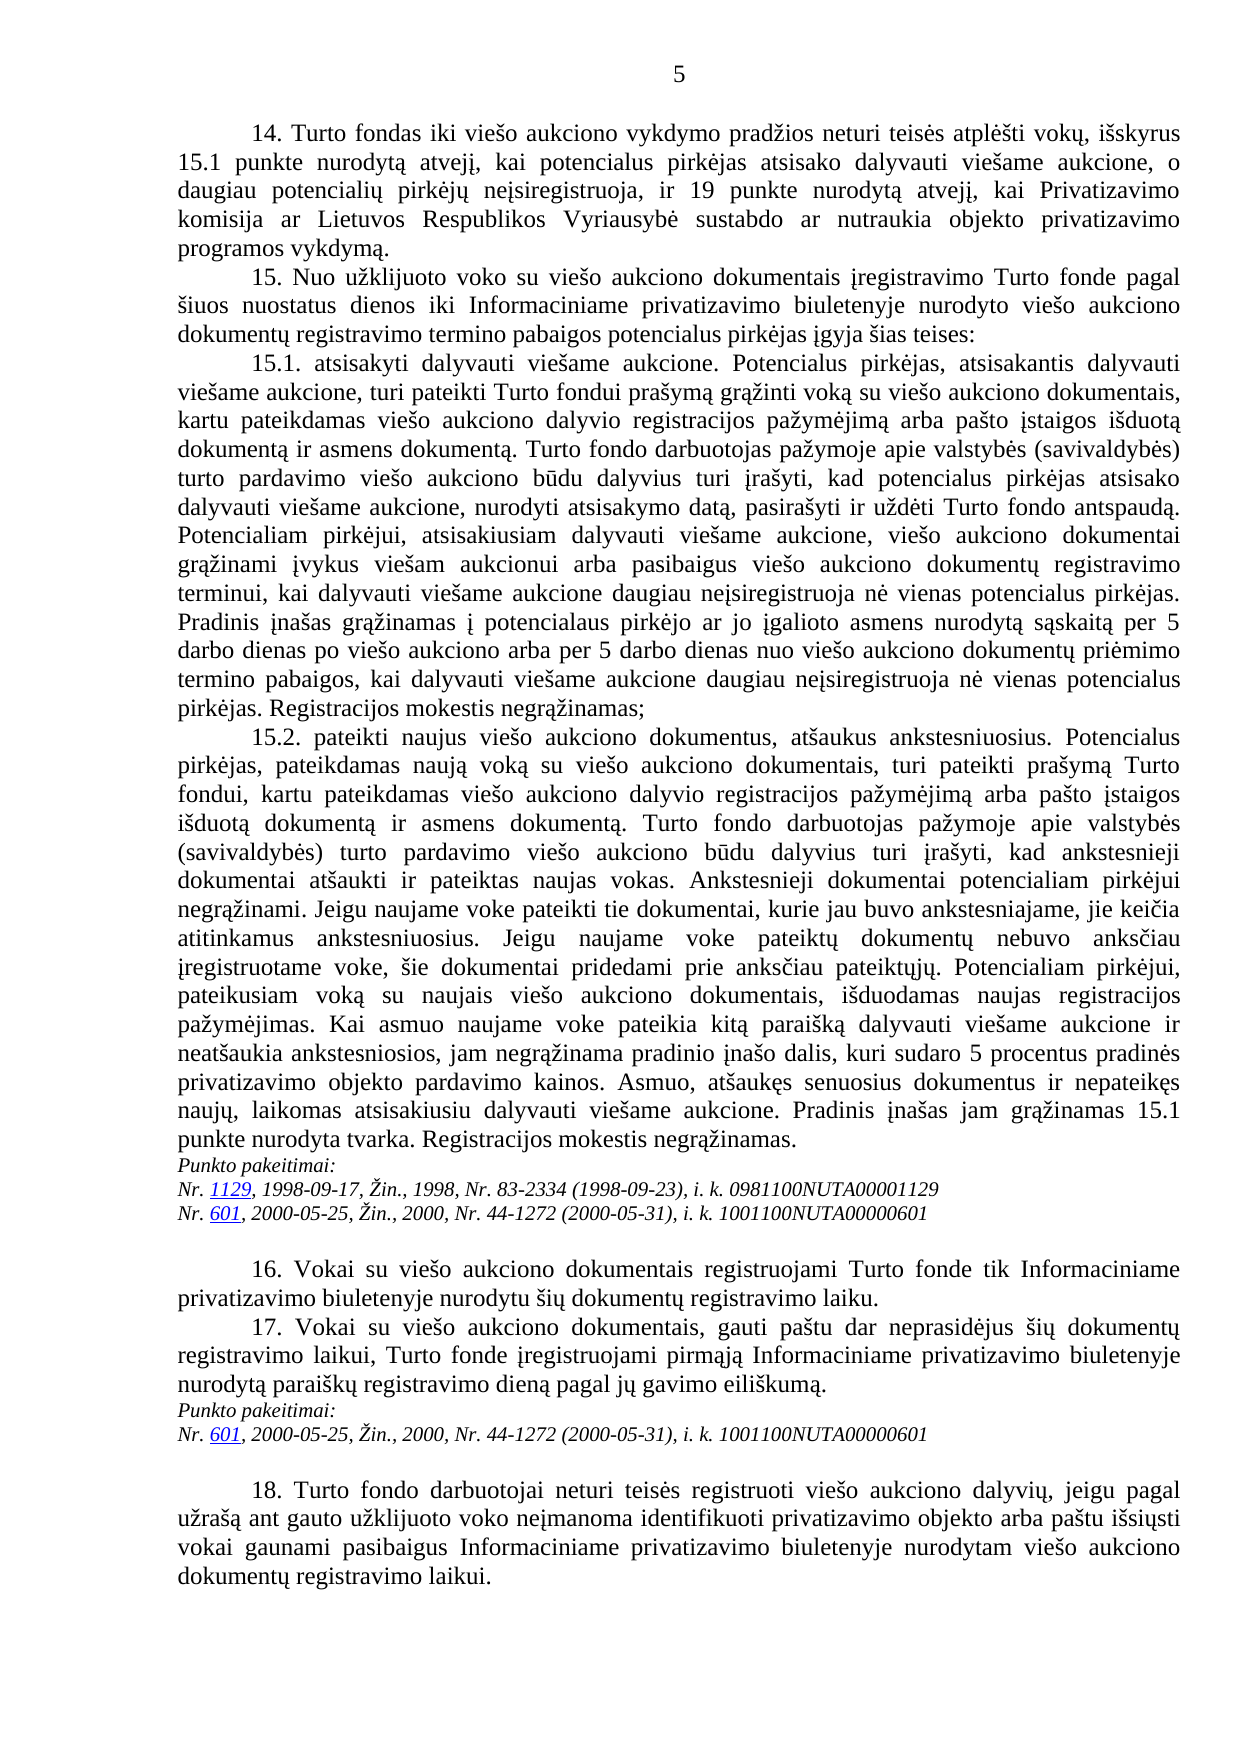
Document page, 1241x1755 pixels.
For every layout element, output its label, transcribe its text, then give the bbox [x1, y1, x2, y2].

text 17. Vokai su viešo aukciono dokumentais, gauti paštu dar neprasidėjus šių dokumentų registravimo laikui, Turto fonde įregistruojami pirmąją Informaciniame privatizavimo biuletenyje nurodytą paraiškų registravimo dieną pagal jų gavimo eiliškumą. [177, 1312, 1181, 1398]
text 15. Nuo užklijuoto voko su viešo aukciono dokumentais įregistravimo Turto fonde pagal šiuos nuostatus dienos iki Informaciniame privatizavimo biuletenyje nurodyto viešo aukciono dokumentų registravimo termino pabaigos potencialus pirkėjas įgyja šias teises: [177, 262, 1181, 348]
text 16. Vokai su viešo aukciono dokumentais registruojami Turto fonde tik Informaciniame privatizavimo biuletenyje nurodytu šių dokumentų registravimo laiku. [177, 1254, 1181, 1312]
text Nr. 1129, 1998-09-17, Žin., 1998, Nr. 83-2334 (1998-09-23), i. k. 0981100NUTA00001129 [177, 1177, 1181, 1201]
text Nr. 601, 2000-05-25, Žin., 2000, Nr. 44-1272 (2000-05-31), i. k. 1001100NUTA00000601 [177, 1422, 1181, 1446]
text Punkto pakeitimai: [177, 1398, 1181, 1422]
text 15.1. atsisakyti dalyvauti viešame aukcione. Potencialus pirkėjas, atsisakantis dalyvauti viešame aukcione, turi pateikti Turto fondui prašymą grąžinti voką su viešo aukciono dokumentais, kartu pateikdamas viešo aukciono dalyvio registracijos pažymėjimą arba pašto įstaigos išduotą dokumentą ir asmens dokumentą. Turto fondo darbuotojas pažymoje apie valstybės (savivaldybės) turto pardavimo viešo aukciono būdu dalyvius turi įrašyti, kad potencialus pirkėjas atsisako dalyvauti viešame aukcione, nurodyti atsisakymo datą, pasirašyti ir uždėti Turto fondo antspaudą. Potencialiam pirkėjui, atsisakiusiam dalyvauti viešame aukcione, viešo aukciono dokumentai grąžinami įvykus viešam aukcionui arba pasibaigus viešo aukciono dokumentų registravimo terminui, kai dalyvauti viešame aukcione daugiau neįsiregistruoja nė vienas potencialus pirkėjas. Pradinis įnašas grąžinamas į potencialaus pirkėjo ar jo įgalioto asmens nurodytą sąskaitą per 5 darbo dienas po viešo aukciono arba per 5 darbo dienas nuo viešo aukciono dokumentų priėmimo termino pabaigos, kai dalyvauti viešame aukcione daugiau neįsiregistruoja nė vienas potencialus pirkėjas. Registracijos mokestis negrąžinamas; [177, 348, 1181, 722]
text 18. Turto fondo darbuotojai neturi teisės registruoti viešo aukciono dalyvių, jeigu pagal užrašą ant gauto užklijuoto voko neįmanoma identifikuoti privatizavimo objekto arba paštu išsiųsti vokai gaunami pasibaigus Informaciniame privatizavimo biuletenyje nurodytam viešo aukciono dokumentų registravimo laikui. [177, 1475, 1181, 1590]
text 15.2. pateikti naujus viešo aukciono dokumentus, atšaukus ankstesniuosius. Potencialus pirkėjas, pateikdamas naują voką su viešo aukciono dokumentais, turi pateikti prašymą Turto fondui, kartu pateikdamas viešo aukciono dalyvio registracijos pažymėjimą arba pašto įstaigos išduotą dokumentą ir asmens dokumentą. Turto fondo darbuotojas pažymoje apie valstybės (savivaldybės) turto pardavimo viešo aukciono būdu dalyvius turi įrašyti, kad ankstesnieji dokumentai atšaukti ir pateiktas naujas vokas. Ankstesnieji dokumentai potencialiam pirkėjui negrąžinami. Jeigu naujame voke pateikti tie dokumentai, kurie jau buvo ankstesniajame, jie keičia atitinkamus ankstesniuosius. Jeigu naujame voke pateiktų dokumentų nebuvo anksčiau įregistruotame voke, šie dokumentai pridedami prie anksčiau pateiktųjų. Potencialiam pirkėjui, pateikusiam voką su naujais viešo aukciono dokumentais, išduodamas naujas registracijos pažymėjimas. Kai asmuo naujame voke pateikia kitą paraišką dalyvauti viešame aukcione ir neatšaukia ankstesniosios, jam negrąžinama pradinio įnašo dalis, kuri sudaro 5 procentus pradinės privatizavimo objekto pardavimo kainos. Asmuo, atšaukęs senuosius dokumentus ir nepateikęs naujų, laikomas atsisakiusiu dalyvauti viešame aukcione. Pradinis įnašas jam grąžinamas 15.1 punkte nurodyta tvarka. Registracijos mokestis negrąžinamas. [177, 722, 1181, 1153]
text Punkto pakeitimai: [177, 1153, 1181, 1177]
text 14. Turto fondas iki viešo aukciono vykdymo pradžios neturi teisės atplėšti vokų, išskyrus 15.1 punkte nurodytą atvejį, kai potencialus pirkėjas atsisako dalyvauti viešame aukcione, o daugiau potencialių pirkėjų neįsiregistruoja, ir 19 punkte nurodytą atvejį, kai Privatizavimo komisija ar Lietuvos Respublikos Vyriausybė sustabdo ar nutraukia objekto privatizavimo programos vykdymą. [177, 118, 1181, 262]
text Nr. 601, 2000-05-25, Žin., 2000, Nr. 44-1272 (2000-05-31), i. k. 1001100NUTA00000601 [177, 1201, 1181, 1225]
